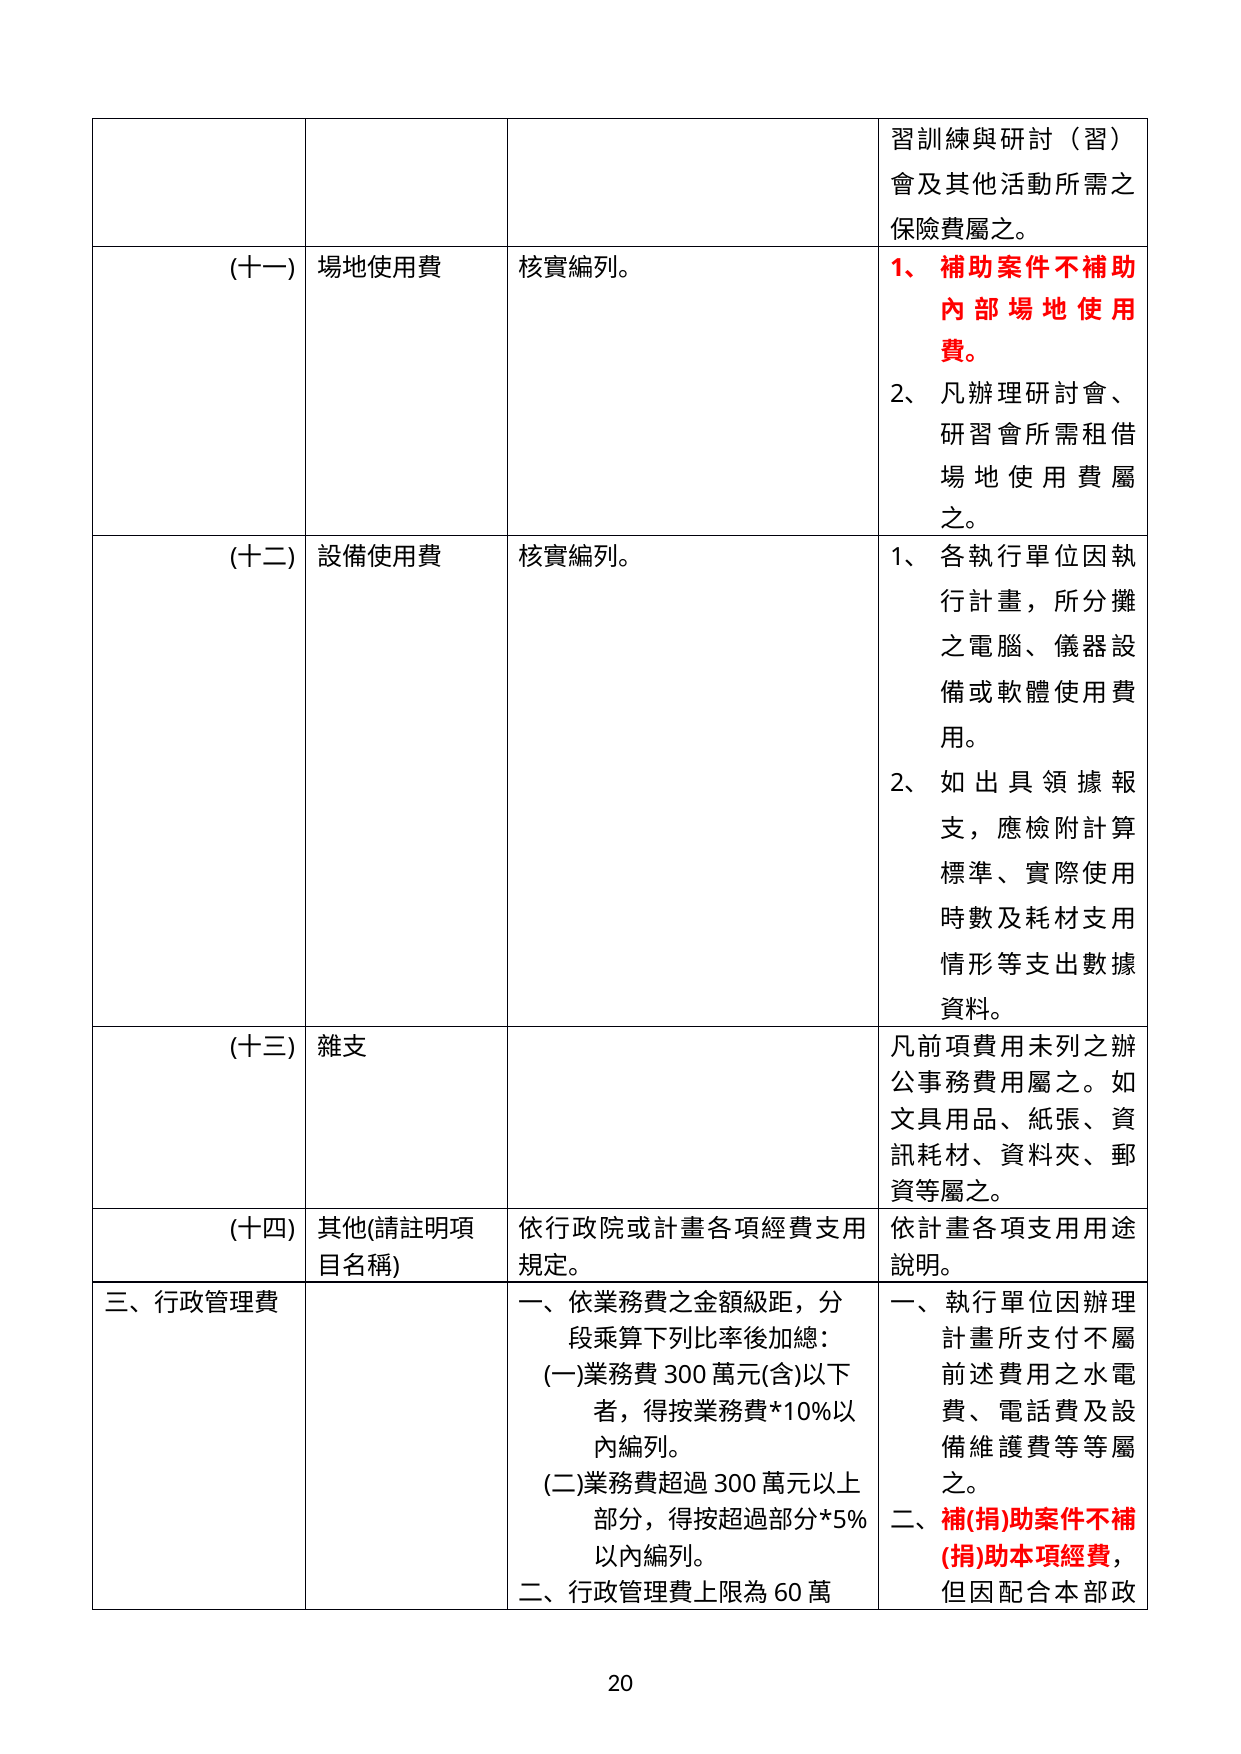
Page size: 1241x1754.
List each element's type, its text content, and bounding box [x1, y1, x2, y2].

table_cell (十四) [93, 1209, 305, 1281]
table_cell [508, 1027, 878, 1208]
table_cell 一、執行單位因辦理計畫所支付不屬前述費用之水電費、電話費及設備維護費等等屬之。 二、補(捐)助案件不補(捐)助本項經費，但因配合本部政 [879, 1283, 1147, 1609]
table_cell 三、行政管理費 [93, 1283, 305, 1609]
table_cell [93, 119, 305, 246]
table_cell 設備使用費 [306, 536, 507, 1026]
table_cell 各執行單位因執行計畫，所分攤之電腦、儀器設備或軟體使用費用。 如出具領據報支，應檢附計算標準、實際使用時數及耗材支用情形等支出數據資料。 [879, 536, 1147, 1026]
table_cell [306, 1283, 507, 1609]
table_cell 凡前項費用未列之辦公事務費用屬之。如文具用品、紙張、資訊耗材、資料夾、郵資等屬之。 [879, 1027, 1147, 1208]
table_cell 核實編列。 [508, 247, 878, 535]
table_cell 依行政院或計畫各項經費支用規定。 [508, 1209, 878, 1281]
table_cell 習訓練與研討（習）會及其他活動所需之保險費屬之。 [879, 119, 1147, 246]
table_cell (十一) [93, 247, 305, 535]
table_cell 其他(請註明項目名稱) [306, 1209, 507, 1281]
table_cell 補助案件不補助內部場地使用費。 凡辦理研討會、研習會所需租借場地使用費屬之。 [879, 247, 1147, 535]
table_cell 雜支 [306, 1027, 507, 1208]
table_cell [508, 119, 878, 246]
table_cell (十二) [93, 536, 305, 1026]
table_cell 場地使用費 [306, 247, 507, 535]
table_cell (十三) [93, 1027, 305, 1208]
table_cell 核實編列。 [508, 536, 878, 1026]
table_cell 一、依業務費之金額級距，分段乘算下列比率後加總： (一)業務費300萬元(含)以下者，得按業務費*10%以內編列。 (二)業務費超過300萬元以上部分，得按超過部分*5%以內編列。 二、行政管理費上限為60萬 [508, 1283, 878, 1609]
table_cell 依計畫各項支用用途說明。 [879, 1209, 1147, 1281]
table_cell [306, 119, 507, 246]
